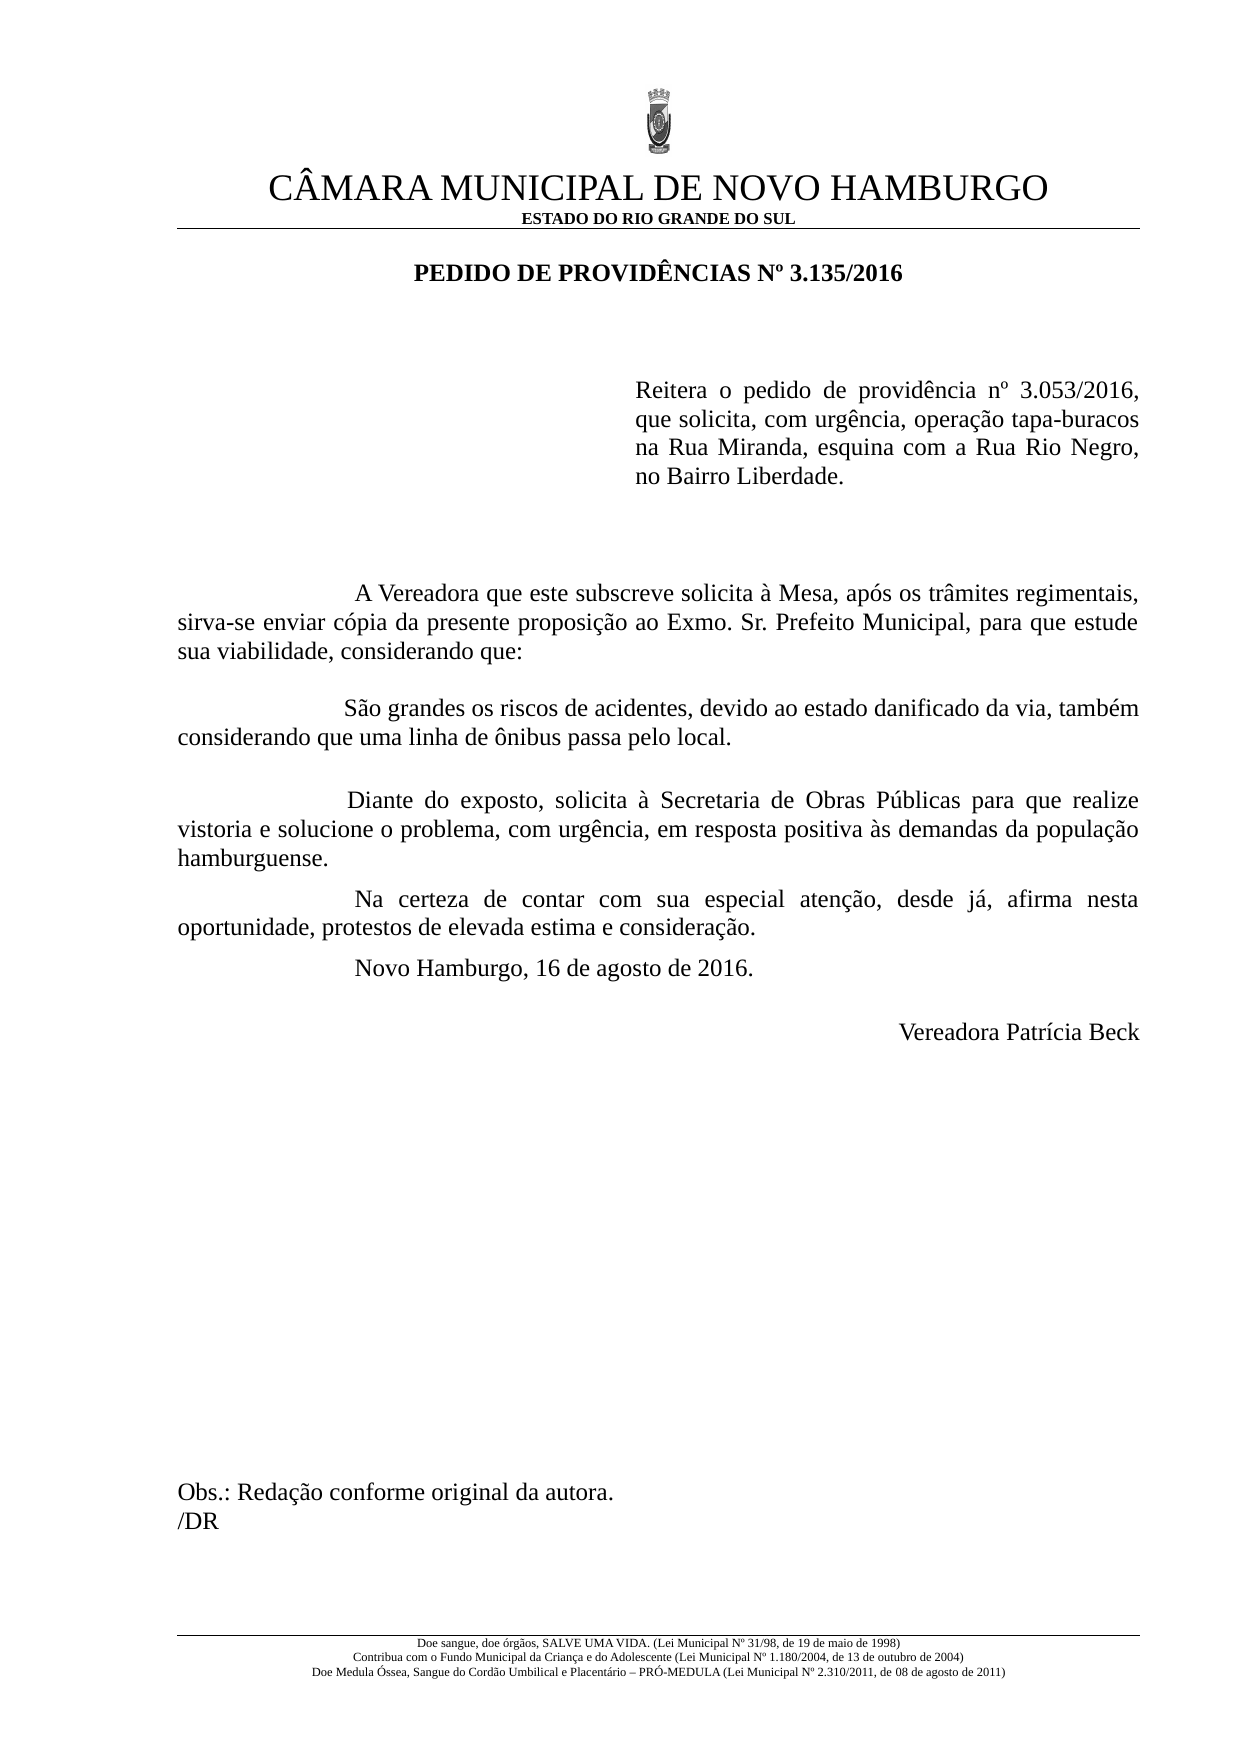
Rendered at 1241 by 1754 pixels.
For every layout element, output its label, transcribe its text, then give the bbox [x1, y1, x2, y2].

text Novo Hamburgo, 16 de agosto de 2016. [177, 953, 1140, 982]
text Vereadora Patrícia Beck [177, 1017, 1140, 1046]
text Diante do exposto, solicita à Secretaria de Obras Públicas para que realize vistoria e solucione o problema, com urgência, em resposta positiva às demandas da população hamburguense. [177, 786, 1140, 872]
text A Vereadora que este subscreve solicita à Mesa, após os trâmites regimentais, sirva-se enviar cópia da presente proposição ao Exmo. Sr. Prefeito Municipal, para que estude sua viabilidade, considerando que: [177, 578, 1140, 665]
text São grandes os riscos de acidentes, devido ao estado danificado da via, também considerando que uma linha de ônibus passa pelo local. [177, 693, 1140, 751]
text PEDIDO DE PROVIDÊNCIAS Nº 3.135/2016 [177, 258, 1140, 286]
text Reitera o pedido de providência nº 3.053/2016, que solicita, com urgência, operação tapa-buracos na Rua Miranda, esquina com a Rua Rio Negro, no Bairro Liberdade. [635, 375, 1140, 490]
text Na certeza de contar com sua especial atenção, desde já, afirma nesta oportunidade, protestos de elevada estima e consideração. [177, 884, 1140, 941]
text Obs.: Redação conforme original da autora. [177, 1477, 1140, 1506]
text /DR [177, 1506, 1140, 1535]
